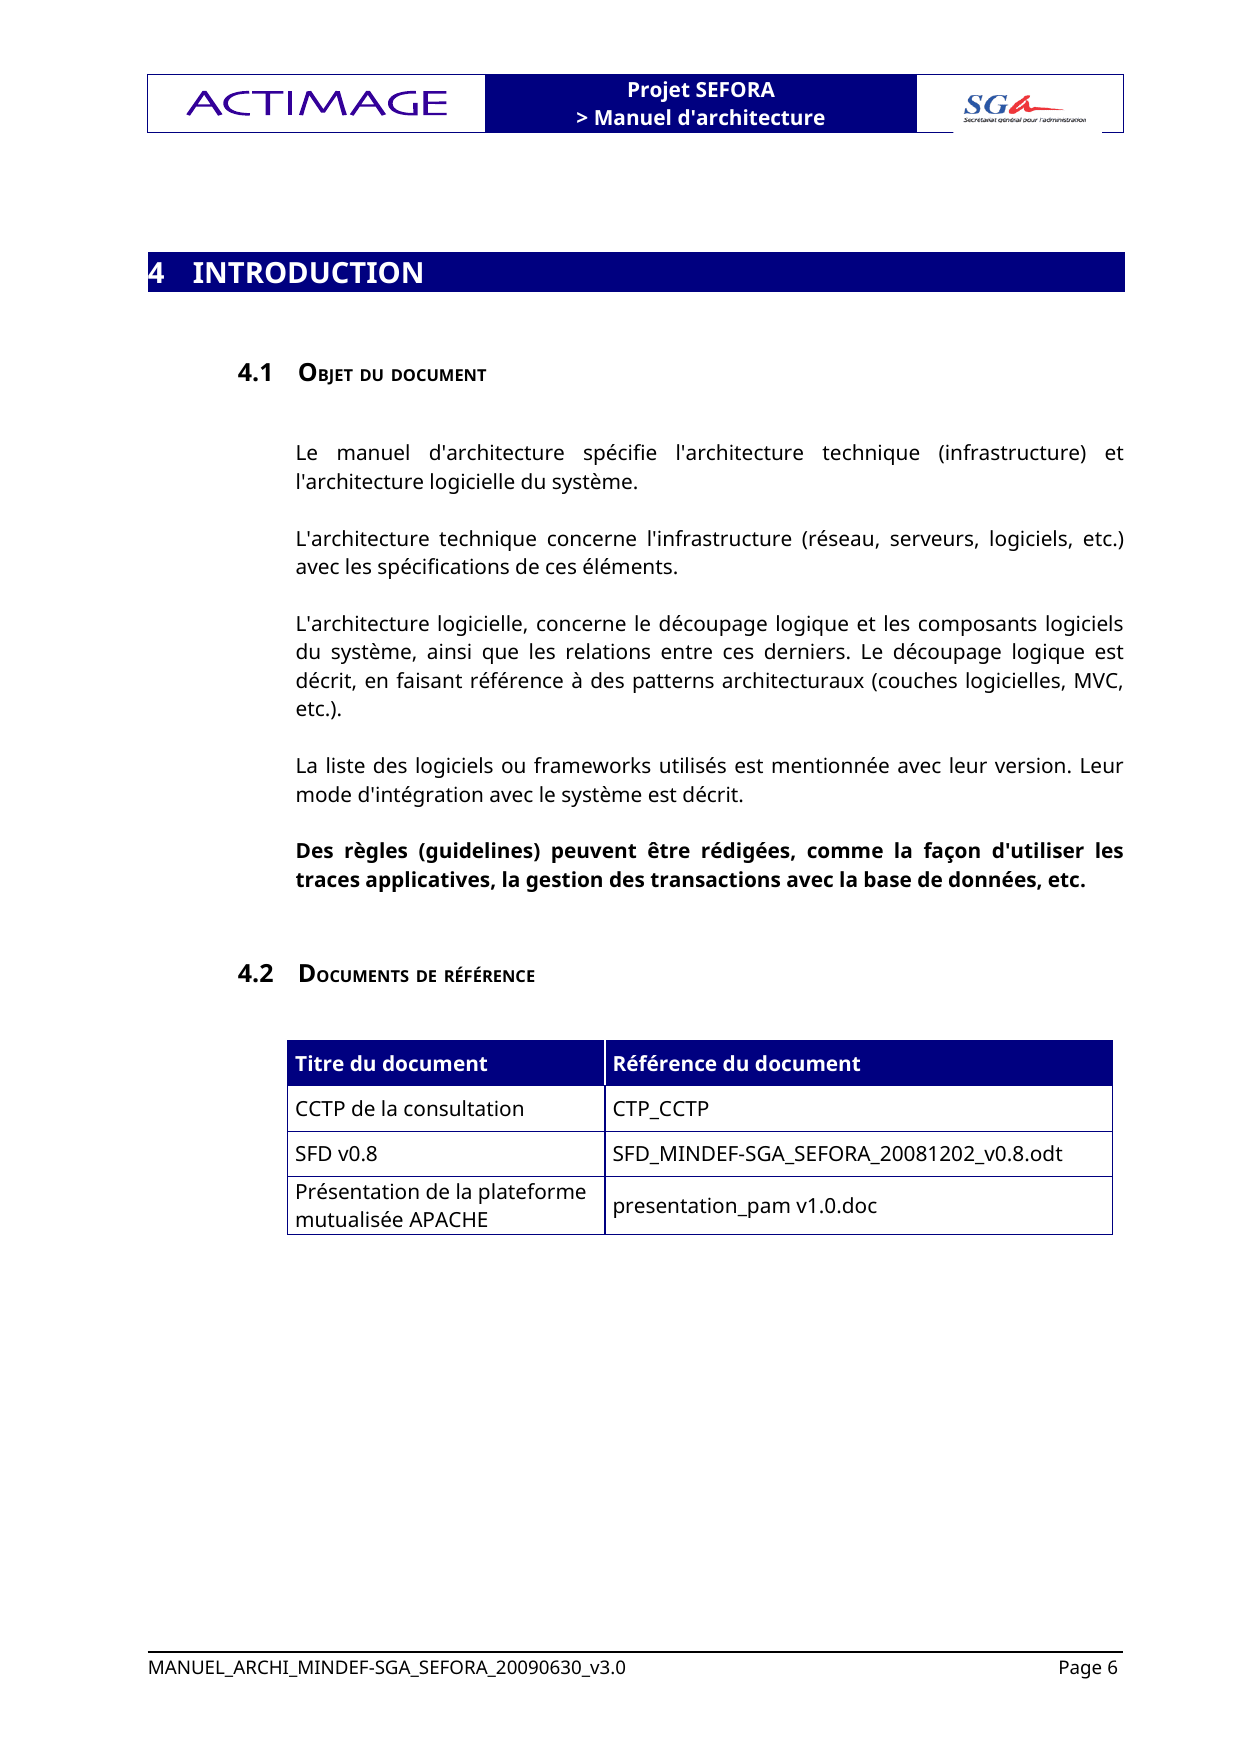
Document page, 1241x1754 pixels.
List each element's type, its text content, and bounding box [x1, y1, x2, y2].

subtitle Documents de référence [238, 956, 1125, 990]
subtitle Introduction [148, 252, 1125, 292]
table_cell CTP_CCTP [606, 1086, 1112, 1131]
table_header Référence du document [606, 1041, 1112, 1085]
picture [953, 80, 1102, 141]
table_cell SFD_MINDEF-SGA_SEFORA_20081202_v0.8.odt [606, 1132, 1112, 1176]
text Le manuel d'architecture spécifie l'architecture technique (infrastructure) et l'architecture logicielle du système. [295, 438, 1125, 495]
text La liste des logiciels ou frameworks utilisés est mentionnée avec leur version. Leur mode d'intégration avec le système est décrit. [295, 751, 1125, 808]
table_cell CCTP de la consultation [288, 1086, 604, 1131]
table_header Titre du document [288, 1041, 604, 1085]
text Des règles (guidelines) peuvent être rédigées, comme la façon d'utiliser les traces applicatives, la gestion des transactions avec la base de données, etc. [295, 837, 1125, 893]
text L'architecture technique concerne l'infrastructure (réseau, serveurs, logiciels, etc.) avec les spécifications de ces éléments. [295, 524, 1125, 581]
subtitle Objet du document [238, 354, 1125, 388]
text L'architecture logicielle, concerne le découpage logique et les composants logiciels du système, ainsi que les relations entre ces derniers. Le découpage logique est décrit, en faisant référence à des patterns architecturaux (couches logicielles, MVC, etc.). [295, 609, 1125, 723]
table_cell SFD v0.8 [288, 1132, 604, 1176]
table_cell presentation_pam v1.0.doc [606, 1177, 1112, 1234]
table_cell Présentation de la plateforme mutualisée APACHE [288, 1177, 604, 1234]
